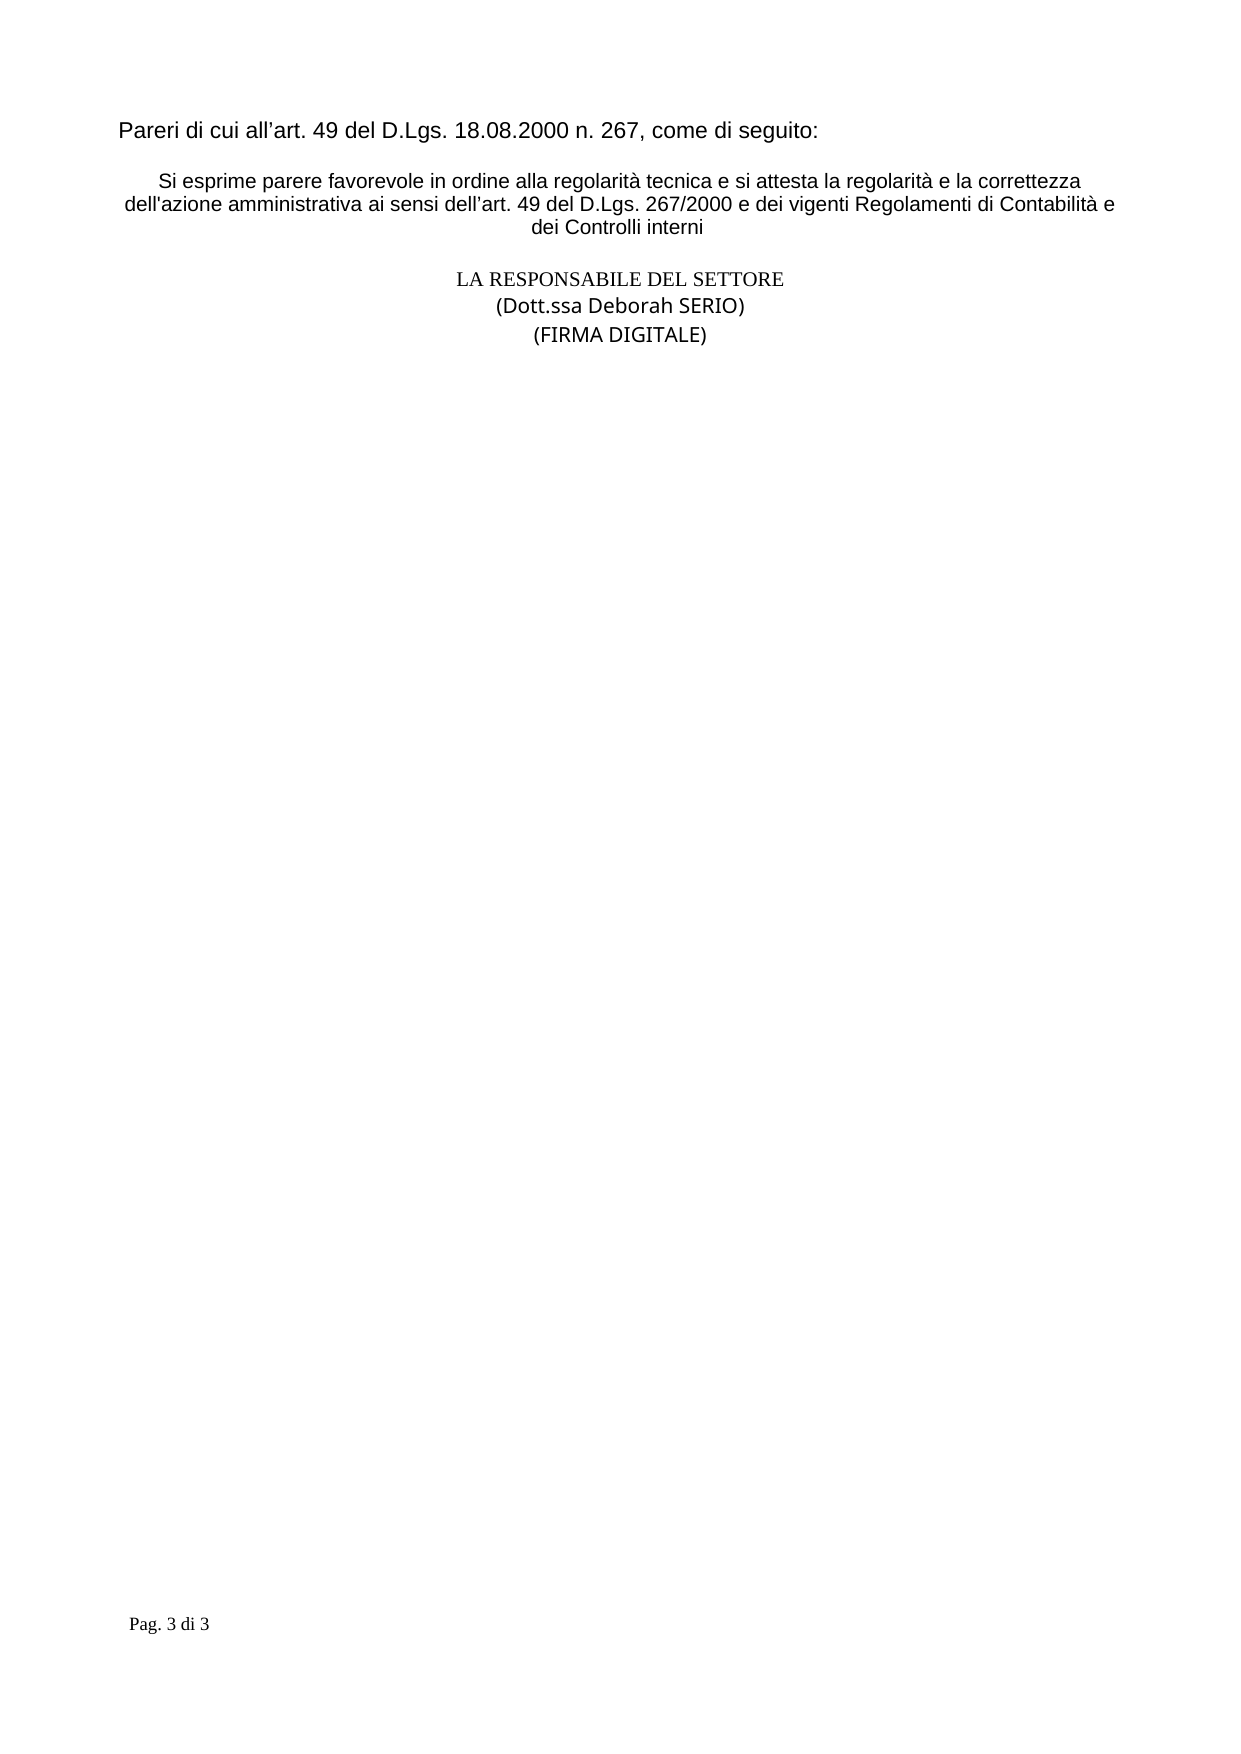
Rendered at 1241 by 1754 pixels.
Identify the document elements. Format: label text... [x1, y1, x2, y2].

text (Dott.ssa Deborah SERIO) [118, 291, 1122, 320]
text LA RESPONSABILE DEL SETTORE [118, 268, 1122, 291]
text (FIRMA DIGITALE) [118, 320, 1122, 348]
text Si esprime parere favorevole in ordine alla regolarità tecnica e si attesta la regolarità e la correttezza dell'azione amministrativa ai sensi dell’art. 49 del D.Lgs. 267/2000 e dei vigenti Regolamenti di Contabilità e dei Controlli interni [118, 169, 1122, 239]
text Pareri di cui all’art. 49 del D.Lgs. 18.08.2000 n. 267, come di seguito: [118, 118, 1122, 144]
